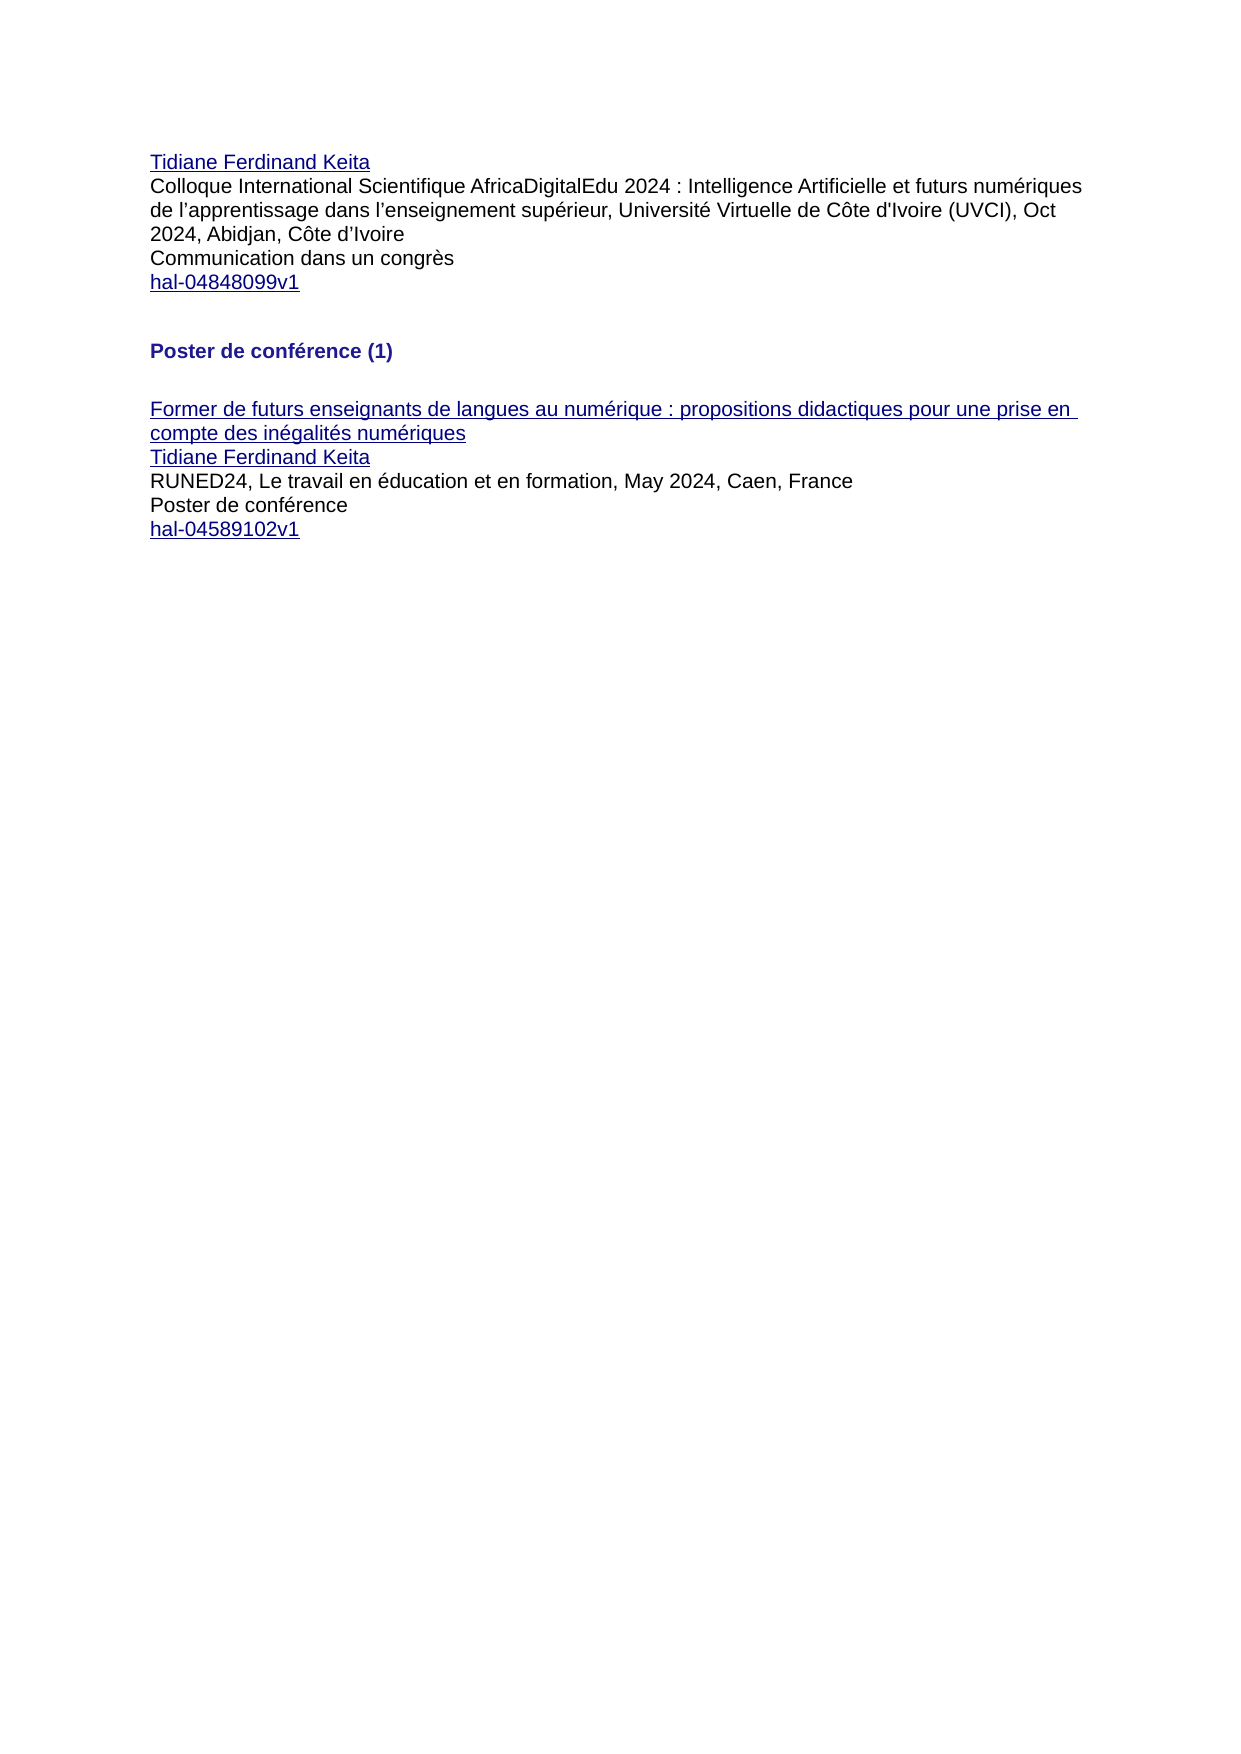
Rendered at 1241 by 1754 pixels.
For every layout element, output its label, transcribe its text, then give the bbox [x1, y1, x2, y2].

table_cell Tidiane Ferdinand Keita Colloque International Scientifique AfricaDigitalEdu 2024 : Intelligence Artificielle et futurs numériques de l’apprentissage dans l’enseignement supérieur, Université Virtuelle de Côte d'Ivoire (UVCI), Oct 2024, Abidjan, Côte d’Ivoire Communication dans un congrès hal-04848099v1 [150, 150, 1090, 294]
table_header Former de futurs enseignants de langues au numérique : propositions didactiques pour une prise en compte des inégalités numériques Tidiane Ferdinand Keita RUNED24, Le travail en éducation et en formation, May 2024, Caen, France Poster de conférence hal-04589102v1 [150, 397, 1090, 541]
subtitle Poster de conférence (1) [150, 338, 1090, 362]
